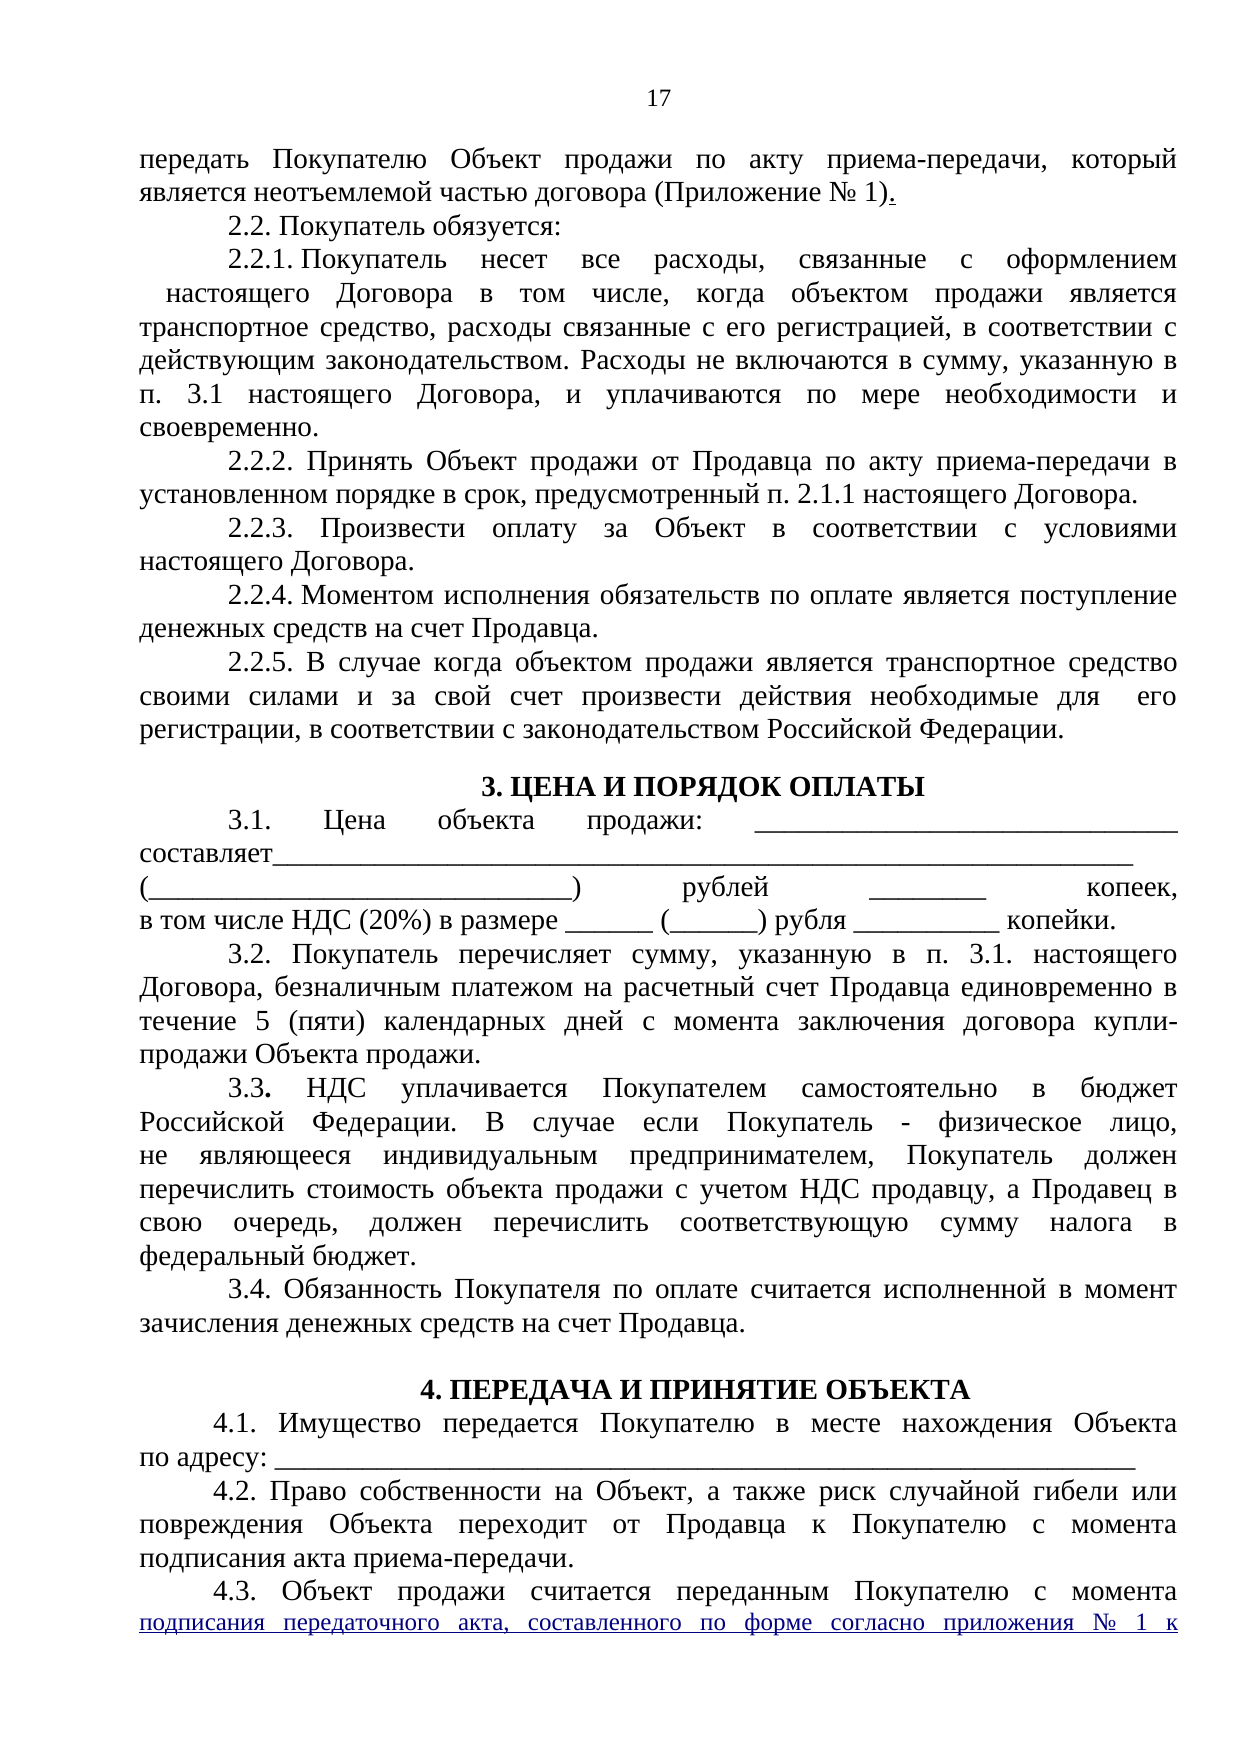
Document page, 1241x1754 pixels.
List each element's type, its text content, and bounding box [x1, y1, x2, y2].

text 2.2.3. Произвести оплату за Объект в соответствии с условиями настоящего Договора. [139, 510, 1178, 577]
text 3.2. Покупатель перечисляет сумму, указанную в п. 3.1. настоящего Договора, безналичным платежом на расчетный счет Продавца единовременно в течение 5 (пяти) календарных дней с момента заключения договора купли-продажи Объекта продажи. [139, 936, 1178, 1070]
text 3. ЦЕНА И ПОРЯДОК ОПЛАТЫ [139, 773, 1178, 802]
text 4.2. Право собственности на Объект, а также риск случайной гибели или повреждения Объекта переходит от Продавца к Покупателю с момента подписания акта приема-передачи. [139, 1473, 1178, 1573]
text 2.2.1. Покупатель несет все расходы, связанные с оформлением настоящего Договора в том числе, когда объектом продажи является транспортное средство, расходы связанные с его регистрацией, в соответствии с действующим законодательством. Расходы не включаются в сумму, указанную в п. 3.1 настоящего Договора, и уплачиваются по мере необходимости и своевременно. [139, 242, 1178, 275]
text 4.1. Имущество передается Покупателю в месте нахождения Объекта по адресу: ___________________________________________________________ [139, 1406, 1178, 1473]
text 2.2.5. В случае когда объектом продажи является транспортное средство своими силами и за свой счет произвести действия необходимые для его регистрации, в соответствии с законодательством Российской Федерации. [139, 644, 1178, 745]
text 4.3. Объект продажи считается переданным Покупателю с момента подписания передаточного акта, составленного по форме согласно приложения № 1 к [139, 1573, 1178, 1632]
text 2.2.2. Принять Объект продажи от Продавца по акту приема-передачи в установленном порядке в срок, предусмотренный п. 2.1.1 настоящего Договора. [139, 443, 1178, 510]
text 3.1. Цена объекта продажи: _____________________________ составляет___________________________________________________________ (_____________________________) рублей ________ копеек, в том числе НДС (20%) в размере ______ (______) рубля __________ копейки. [139, 802, 1178, 936]
text 2.1.1. Не позднее 3 (трех) дней после полной оплаты объекта продажи передать Покупателю Объект продажи по акту приема-передачи, который является неотъемлемой частью договора (Приложение № 1). [139, 141, 1178, 208]
text 2.2.4. Моментом исполнения обязательств по оплате является поступление денежных средств на счет Продавца. [139, 577, 1178, 644]
text 2.2.1. Покупатель несет все расходы, связанные с оформлением настоящего Договора в том числе, когда объектом продажи является транспортное средство, расходы связанные с его регистрацией, в соответствии с действующим законодательством. Расходы не включаются в сумму, указанную в п. 3.1 настоящего Договора, и уплачиваются по мере необходимости и своевременно. [319, 409, 1178, 443]
text 3.4. Обязанность Покупателя по оплате считается исполненной в момент зачисления денежных средств на счет Продавца. [139, 1271, 1178, 1338]
text 3.3. НДС уплачивается Покупателем самостоятельно в бюджет Российской Федерации. В случае если Покупатель - физическое лицо, не являющееся индивидуальным предпринимателем, Покупатель должен перечислить стоимость объекта продажи с учетом НДС продавцу, а Продавец в свою очередь, должен перечислить соответствующую сумму налога в федеральный бюджет. [139, 1070, 1178, 1271]
text 2.2. Покупатель обязуется: [139, 208, 1178, 242]
text 4. ПЕРЕДАЧА И ПРИНЯТИЕ ОБЪЕКТА [139, 1372, 1178, 1406]
